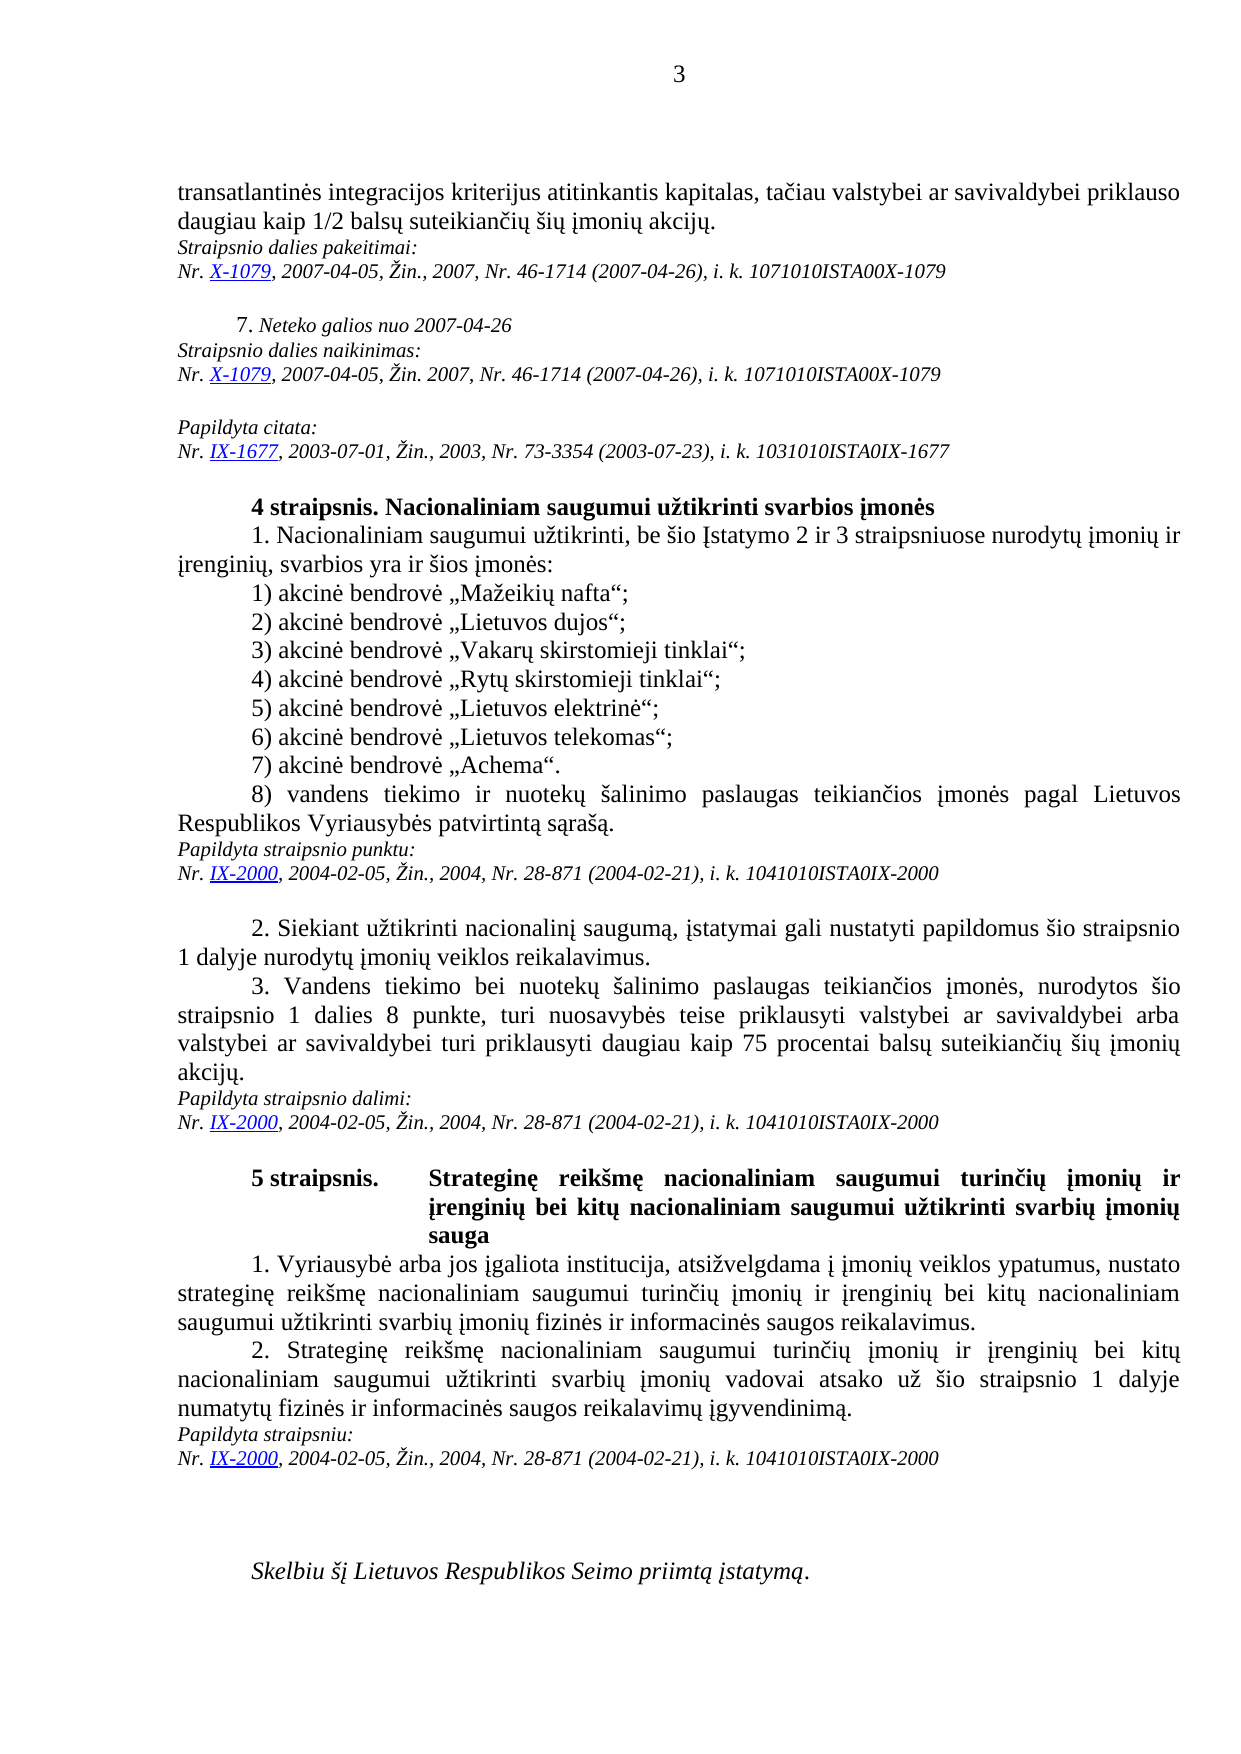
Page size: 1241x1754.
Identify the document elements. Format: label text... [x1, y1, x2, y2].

text 8) vandens tiekimo ir nuotekų šalinimo paslaugas teikiančios įmonės pagal Lietuvos Respublikos Vyriausybės patvirtintą sąrašą. [177, 779, 1181, 837]
text 7. Neteko galios nuo 2007-04-26 [177, 312, 1181, 338]
text Papildyta citata: [177, 415, 1181, 439]
text Nr. IX-2000, 2004-02-05, Žin., 2004, Nr. 28-871 (2004-02-21), i. k. 1041010ISTA0IX-2000 [177, 1446, 1181, 1470]
text 4 straipsnis. Nacionaliniam saugumui užtikrinti svarbios įmonės [177, 492, 1181, 520]
text Nr. X-1079, 2007-04-05, Žin. 2007, Nr. 46-1714 (2007-04-26), i. k. 1071010ISTA00X-1079 [177, 362, 1181, 386]
text 2. Siekiant užtikrinti nacionalinį saugumą, įstatymai gali nustatyti papildomus šio straipsnio 1 dalyje nurodytų įmonių veiklos reikalavimus. [177, 913, 1181, 971]
text 2) akcinė bendrovė „Lietuvos dujos“; [177, 607, 1181, 635]
text Straipsnio dalies naikinimas: [177, 338, 1181, 362]
text Nr. X-1079, 2007-04-05, Žin., 2007, Nr. 46-1714 (2007-04-26), i. k. 1071010ISTA00X-1079 [177, 259, 1181, 283]
text Nr. IX-2000, 2004-02-05, Žin., 2004, Nr. 28-871 (2004-02-21), i. k. 1041010ISTA0IX-2000 [177, 1110, 1181, 1134]
text 3) akcinė bendrovė „Vakarų skirstomieji tinklai“; [177, 635, 1181, 664]
text transatlantinės integracijos kriterijus atitinkantis kapitalas, tačiau valstybei ar savivaldybei priklauso daugiau kaip 1/2 balsų suteikiančių šių įmonių akcijų. [177, 177, 1181, 235]
text Straipsnio dalies pakeitimai: [177, 235, 1181, 259]
text Papildyta straipsnio punktu: [177, 837, 1181, 861]
text Nr. IX-2000, 2004-02-05, Žin., 2004, Nr. 28-871 (2004-02-21), i. k. 1041010ISTA0IX-2000 [177, 861, 1181, 885]
text 7) akcinė bendrovė „Achema“. [177, 750, 1181, 779]
text Nr. IX-1677, 2003-07-01, Žin., 2003, Nr. 73-3354 (2003-07-23), i. k. 1031010ISTA0IX-1677 [177, 439, 1181, 463]
text 4) akcinė bendrovė „Rytų skirstomieji tinklai“; [177, 664, 1181, 693]
text 1. Vyriausybė arba jos įgaliota institucija, atsižvelgdama į įmonių veiklos ypatumus, nustato strateginę reikšmę nacionaliniam saugumui turinčių įmonių ir įrenginių bei kitų nacionaliniam saugumui užtikrinti svarbių įmonių fizinės ir informacinės saugos reikalavimus. [177, 1249, 1181, 1335]
text Skelbiu šį Lietuvos Respublikos Seimo priimtą įstatymą. [177, 1556, 1181, 1585]
text Papildyta straipsniu: [177, 1422, 1181, 1446]
text 3. Vandens tiekimo bei nuotekų šalinimo paslaugas teikiančios įmonės, nurodytos šio straipsnio 1 dalies 8 punkte, turi nuosavybės teise priklausyti valstybei ar savivaldybei arba valstybei ar savivaldybei turi priklausyti daugiau kaip 75 procentai balsų suteikiančių šių įmonių akcijų. [177, 971, 1181, 1086]
text 1) akcinė bendrovė „Mažeikių nafta“; [177, 578, 1181, 607]
text Papildyta straipsnio dalimi: [177, 1086, 1181, 1110]
text 5) akcinė bendrovė „Lietuvos elektrinė“; [177, 693, 1181, 722]
text 6) akcinė bendrovė „Lietuvos telekomas“; [177, 722, 1181, 750]
text 1. Nacionaliniam saugumui užtikrinti, be šio Įstatymo 2 ir 3 straipsniuose nurodytų įmonių ir įrenginių, svarbios yra ir šios įmonės: [177, 520, 1181, 578]
text 5 straipsnis. Strateginę reikšmę nacionaliniam saugumui turinčių įmonių ir įrenginių bei kitų nacionaliniam saugumui užtikrinti svarbių įmonių sauga [251, 1163, 1181, 1249]
text 2. Strateginę reikšmę nacionaliniam saugumui turinčių įmonių ir įrenginių bei kitų nacionaliniam saugumui užtikrinti svarbių įmonių vadovai atsako už šio straipsnio 1 dalyje numatytų fizinės ir informacinės saugos reikalavimų įgyvendinimą. [177, 1335, 1181, 1422]
